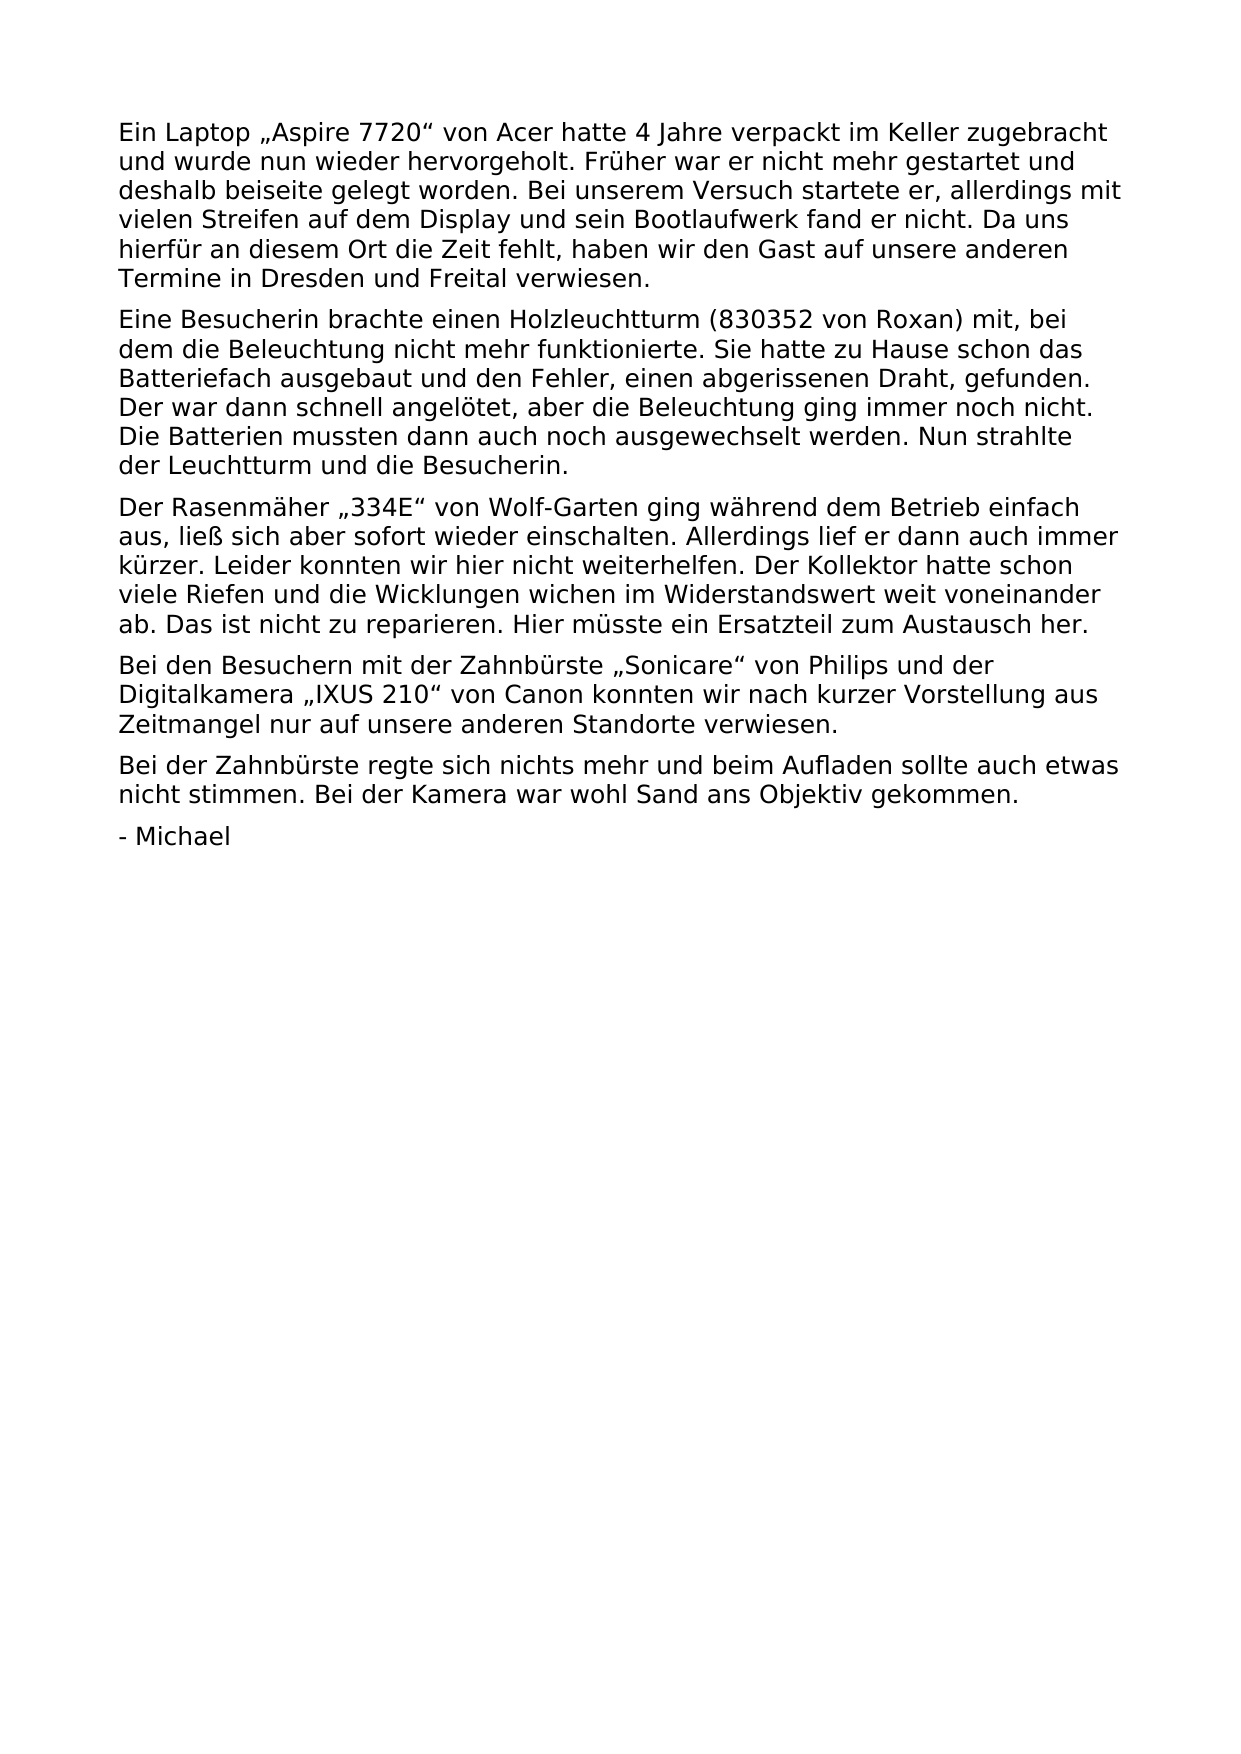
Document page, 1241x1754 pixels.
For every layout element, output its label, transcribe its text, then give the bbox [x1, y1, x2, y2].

text Eine Besucherin brachte einen Holzleuchtturm (830352 von Roxan) mit, bei dem die Beleuchtung nicht mehr funktionierte. Sie hatte zu Hause schon das Batteriefach ausgebaut und den Fehler, einen abgerissenen Draht, gefunden. Der war dann schnell angelötet, aber die Beleuchtung ging immer noch nicht. Die Batterien mussten dann auch noch ausgewechselt werden. Nun strahlte der Leuchtturm und die Besucherin. [118, 306, 1122, 481]
text Bei der Zahnbürste regte sich nichts mehr und beim Aufladen sollte auch etwas nicht stimmen. Bei der Kamera war wohl Sand ans Objektiv gekommen. [118, 751, 1122, 810]
text Der Rasenmäher „334E“ von Wolf-Garten ging während dem Betrieb einfach aus, ließ sich aber sofort wieder einschalten. Allerdings lief er dann auch immer kürzer. Leider konnten wir hier nicht weiterhelfen. Der Kollektor hatte schon viele Riefen und die Wicklungen wichen im Widerstandswert weit voneinander ab. Das ist nicht zu reparieren. Hier müsste ein Ersatzteil zum Austausch her. [118, 493, 1122, 639]
text Bei den Besuchern mit der Zahnbürste „Sonicare“ von Philips und der Digitalkamera „IXUS 210“ von Canon konnten wir nach kurzer Vorstellung aus Zeitmangel nur auf unsere anderen Standorte verwiesen. [118, 651, 1122, 739]
text Ein Laptop „Aspire 7720“ von Acer hatte 4 Jahre verpackt im Keller zugebracht und wurde nun wieder hervorgeholt. Früher war er nicht mehr gestartet und deshalb beiseite gelegt worden. Bei unserem Versuch startete er, allerdings mit vielen Streifen auf dem Display und sein Bootlaufwerk fand er nicht. Da uns hierfür an diesem Ort die Zeit fehlt, haben wir den Gast auf unsere anderen Termine in Dresden und Freital verwiesen. [118, 118, 1122, 293]
text - Michael [118, 822, 1122, 851]
